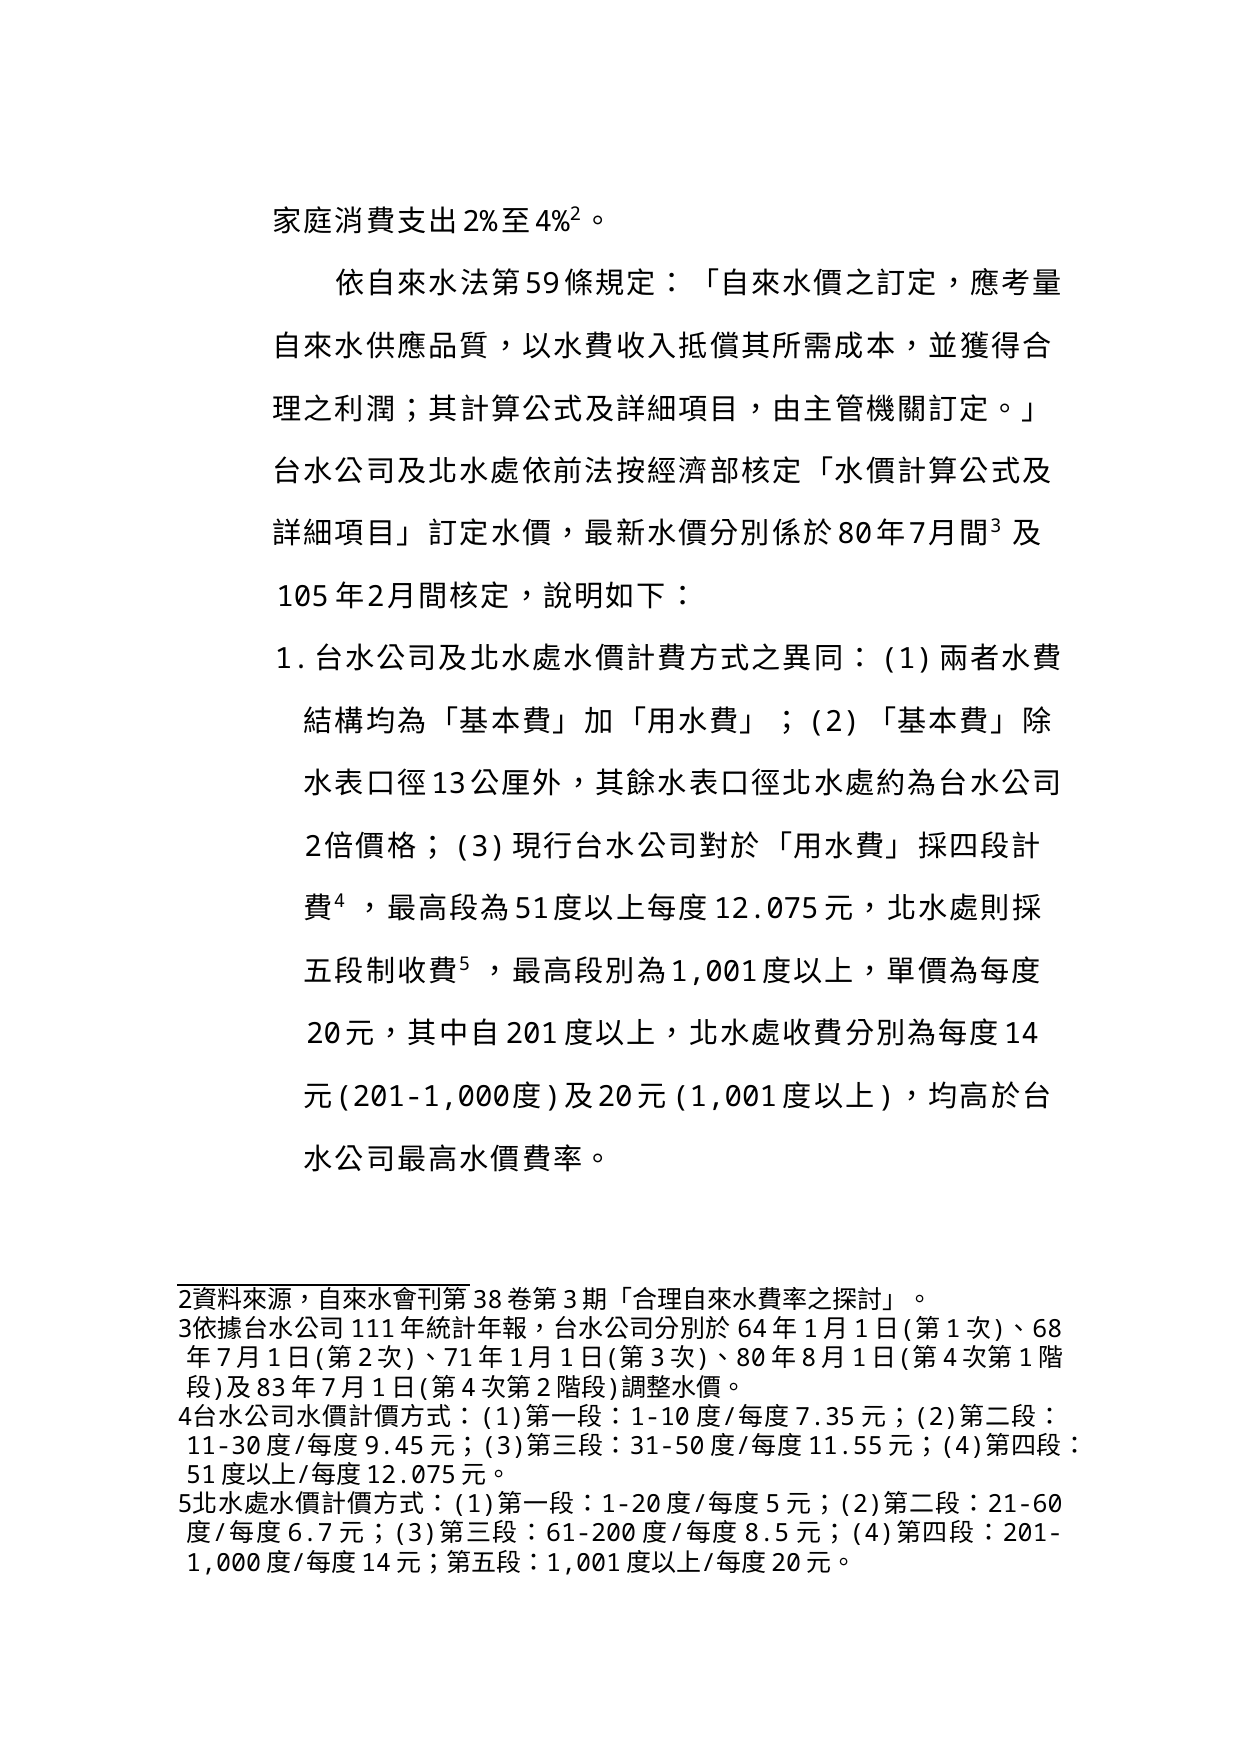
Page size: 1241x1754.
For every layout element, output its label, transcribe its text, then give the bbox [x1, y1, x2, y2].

text 依據台水公司111年統計年報，台水公司分別於64年1月1日(第1次)、68年7月1日(第2次)、71年1月1日(第3次)、80年8月1日(第4次第1階段)及83年7月1日(第4次第2階段)調整水價。 [177, 1314, 1063, 1402]
text 台水公司水價計價方式：(1)第一段：1-10度/每度7.35元；(2)第二段：11-30度/每度9.45元；(3)第三段：31-50度/每度11.55元；(4)第四段：51度以上/每度12.075元。 [177, 1402, 1063, 1489]
text 依據國際水協會IWA(111年9月)公布調查110年30個國家（或地區）之年用水200度「家戶」平均水價資料，臺灣「家戶」平均水價9.24元/度，排名第3低，僅高於印度(4.20元/度)及斯里蘭卡(2.58元/度)，並遠低於亞洲鄰近國家(如：日本30.79元/度、南韓15.79元/度)；又臺灣107至111年每戶水費支出約僅占家庭消費支出0.30%，遠低於世界衛生組織認為合理水價支出應占家庭消費支出2%至4%。 [266, 177, 1063, 240]
text 資料來源，自來水會刊第38卷第3期「合理自來水費率之探討」。 [177, 1285, 1063, 1314]
text 1.台水公司及北水處水價計費方式之異同：(1)兩者水費結構均為「基本費」加「用水費」；(2)「基本費」除水表口徑13公厘外，其餘水表口徑北水處約為台水公司2倍價格；(3)現行台水公司對於「用水費」採四段計費，最高段為51度以上每度12.075元，北水處則採五段制收費，最高段別為1,001度以上，單價為每度20元，其中自201度以上，北水處收費分別為每度14元(201-1,000度)及20元(1,001度以上)，均高於台水公司最高水價費率。 [266, 615, 1063, 1177]
text 北水處水價計價方式：(1)第一段：1-20度/每度5元；(2)第二段：21-60度/每度6.7元；(3)第三段：61-200度/每度8.5元；(4)第四段：201-1,000度/每度14元；第五段：1,001度以上/每度20元。 [177, 1489, 1063, 1577]
text 依自來水法第59條規定：「自來水價之訂定，應考量自來水供應品質，以水費收入抵償其所需成本，並獲得合理之利潤；其計算公式及詳細項目，由主管機關訂定。」台水公司及北水處依前法按經濟部核定「水價計算公式及詳細項目」訂定水價，最新水價分別係於80年7月間及105年2月間核定，說明如下： [266, 240, 1063, 615]
